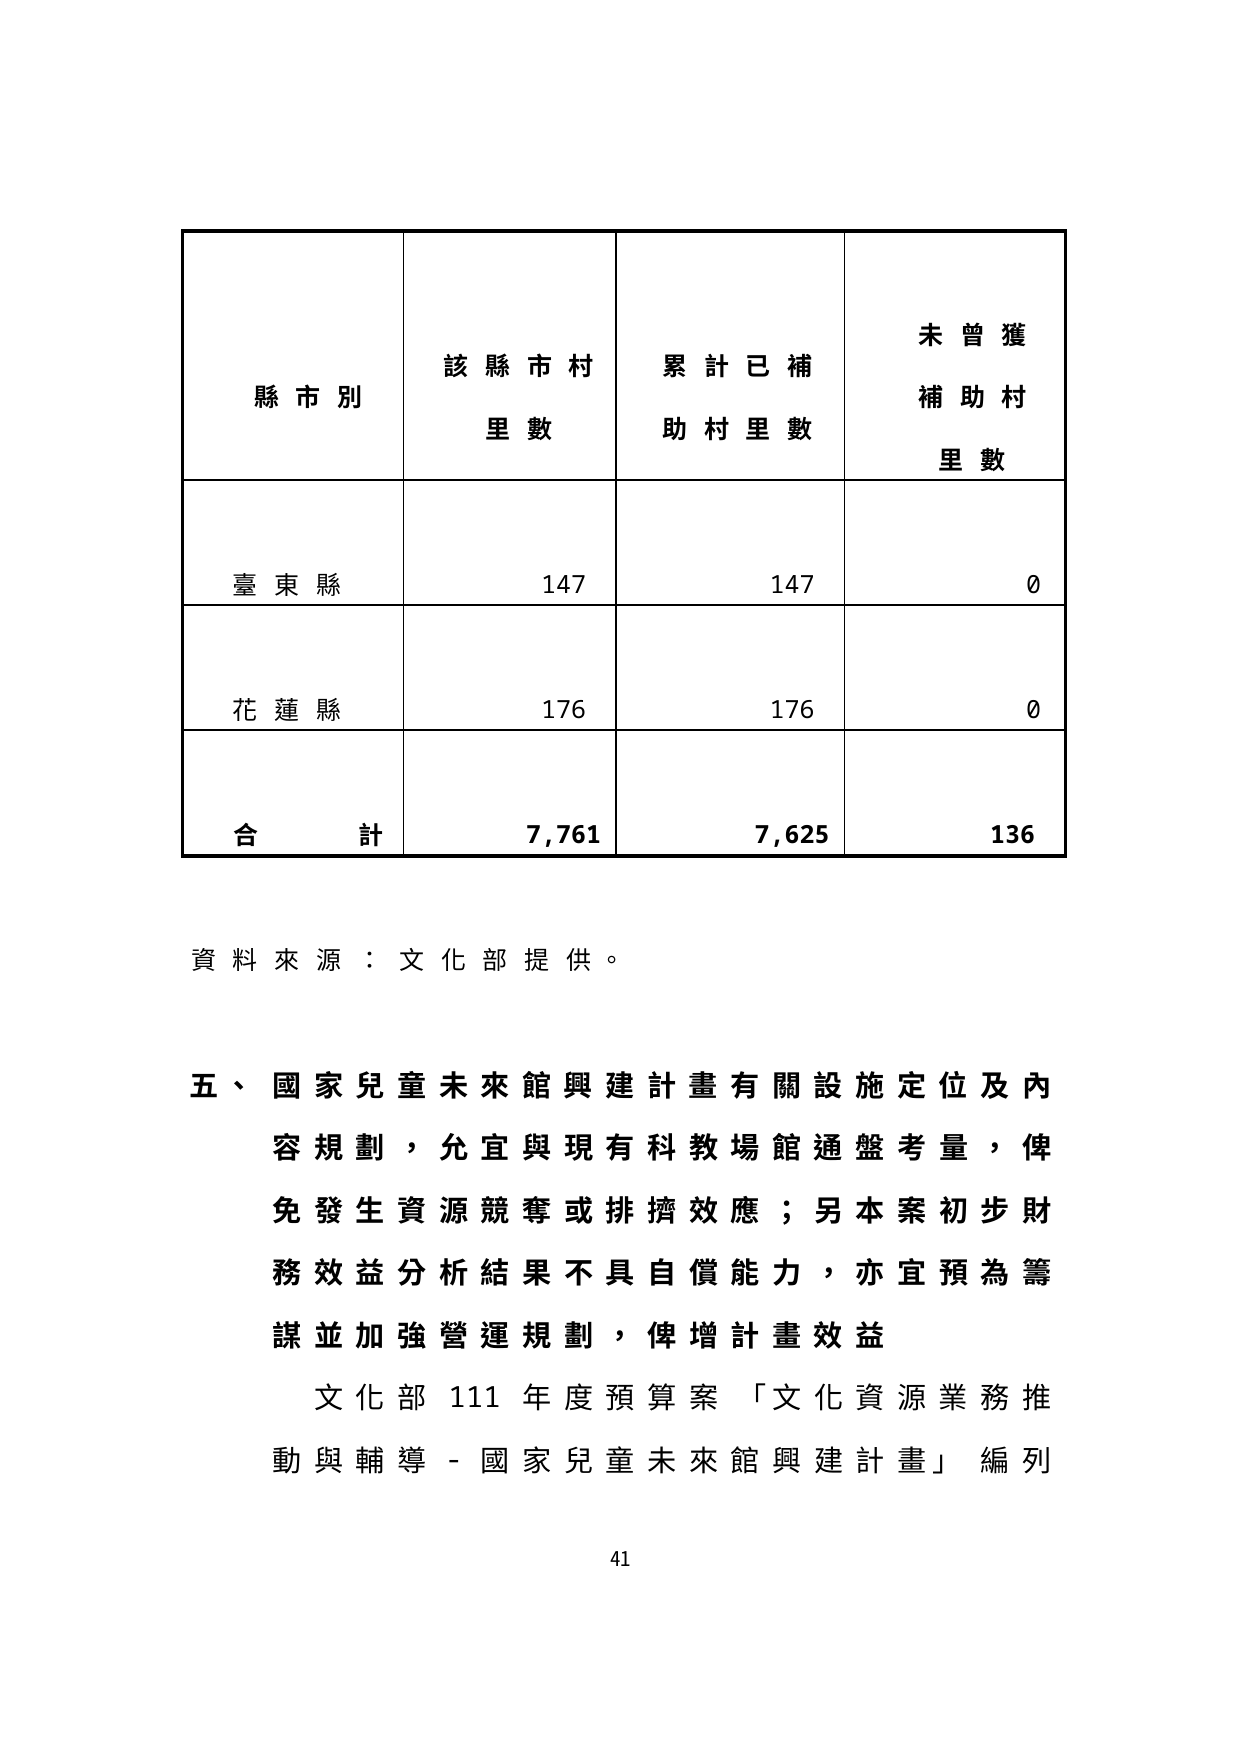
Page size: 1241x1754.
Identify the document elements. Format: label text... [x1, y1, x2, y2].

table_cell 136 [845, 731, 1064, 854]
table_cell 0 [845, 606, 1064, 729]
table_cell 7,625 [617, 731, 844, 854]
text 文化部111年度預算案「文化資源業務推動與輔導-國家兒童未來館興建計畫」編列 [242, 1354, 1058, 1479]
table_cell 7,761 [404, 731, 615, 854]
table_header 累計已補助村里數 [617, 233, 844, 479]
text 資料來源：文化部提供。 [183, 917, 1058, 979]
table_cell 花蓮縣 [184, 606, 403, 729]
table_cell 合 計 [184, 731, 403, 854]
table_header 未曾獲補助村里數 [845, 233, 1064, 479]
table_header 縣市別 [184, 233, 403, 479]
table_header 該縣市村里數 [404, 233, 615, 479]
table_cell 147 [404, 481, 615, 604]
table_cell 0 [845, 481, 1064, 604]
table_cell 176 [404, 606, 615, 729]
table_cell 臺東縣 [184, 481, 403, 604]
text 五、國家兒童未來館興建計畫有關設施定位及內容規劃，允宜與現有科教場館通盤考量，俾免發生資源競奪或排擠效應；另本案初步財務效益分析結果不具自償能力，亦宜預為籌謀並加強營運規劃，俾增計畫效益 [183, 1042, 1058, 1354]
table_cell 147 [617, 481, 844, 604]
table_cell 176 [617, 606, 844, 729]
